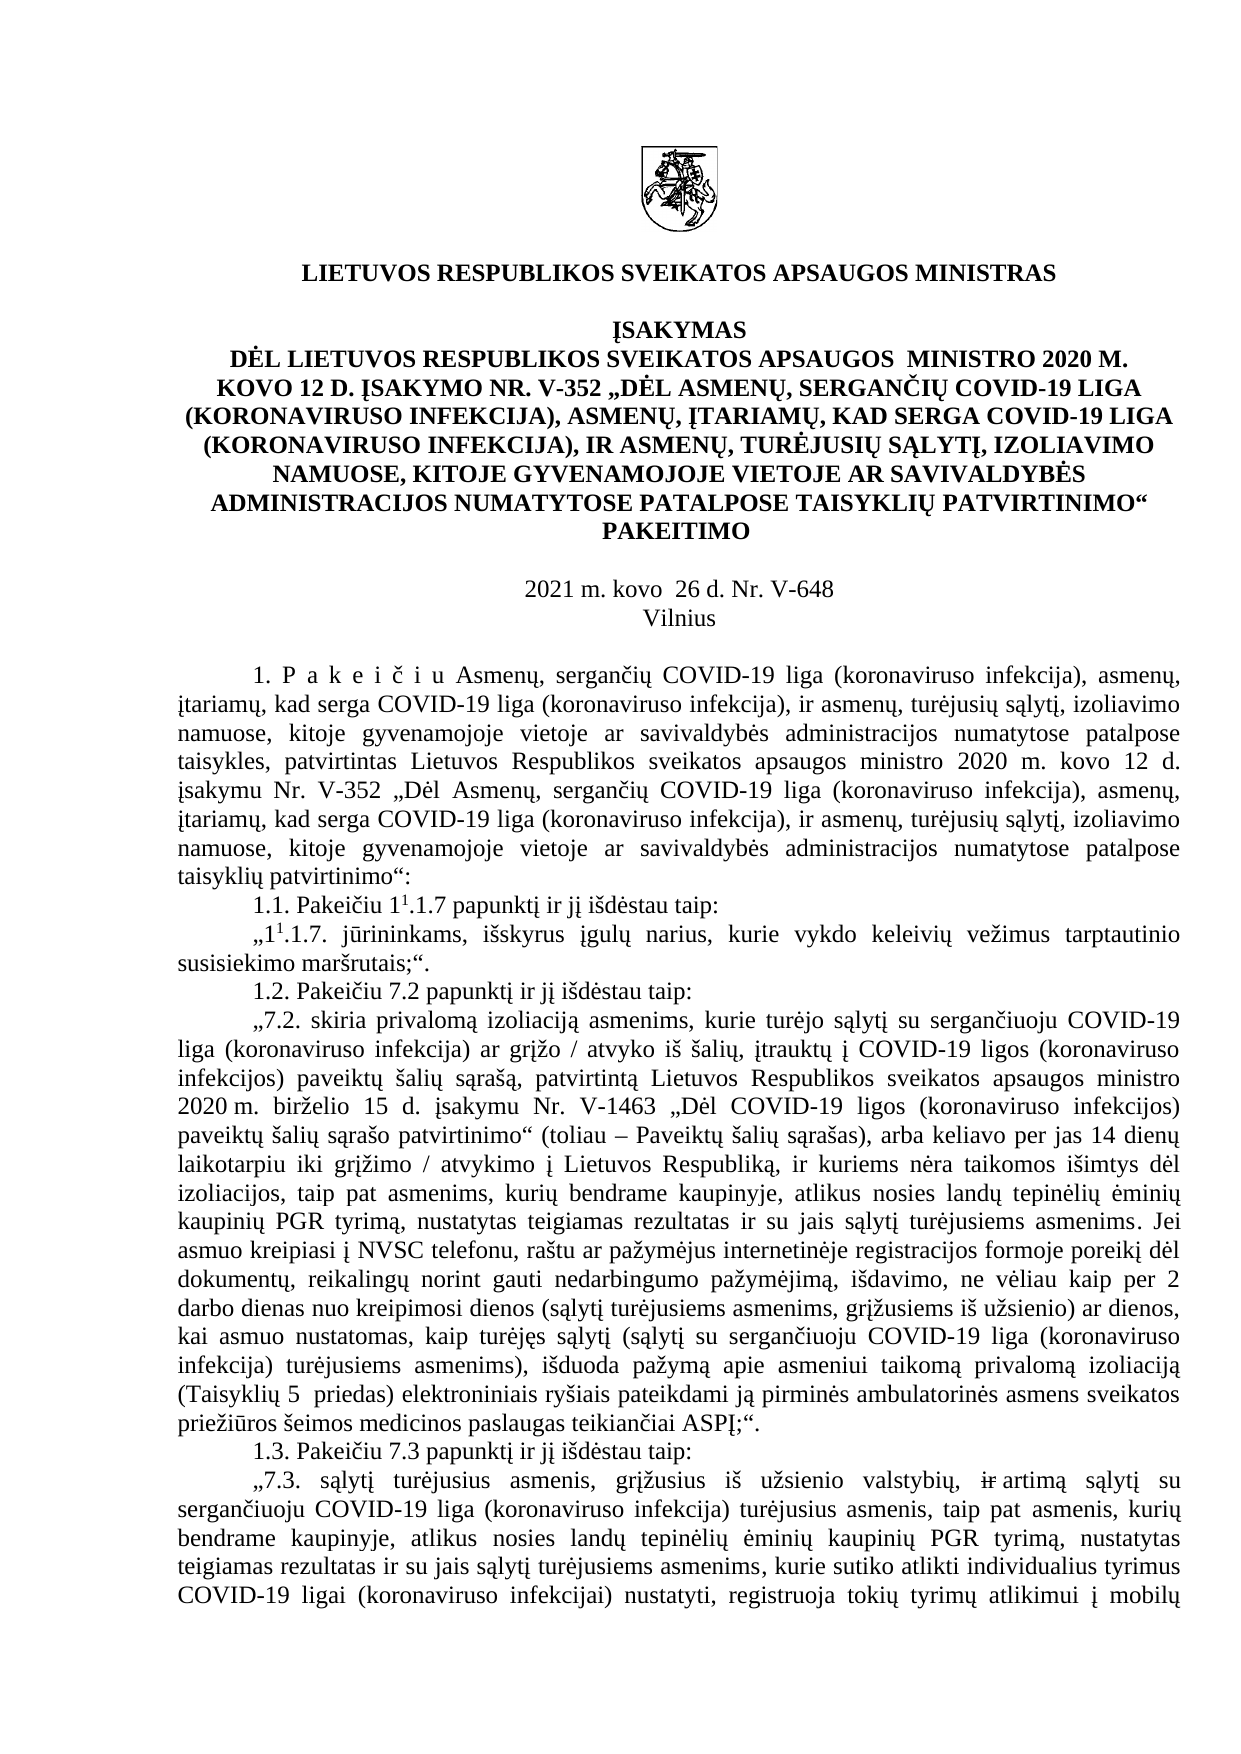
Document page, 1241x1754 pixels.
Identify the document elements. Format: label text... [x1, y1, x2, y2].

text 1.2. Pakeičiu 7.2 papunktį ir jį išdėstau taip: [177, 976, 1181, 1005]
text „7.2. skiria privalomą izoliaciją asmenims, kurie turėjo sąlytį su sergančiuoju COVID-19 liga (koronaviruso infekcija) ar grįžo / atvyko iš šalių, įtrauktų į COVID-19 ligos (koronaviruso infekcijos) paveiktų šalių sąrašą, patvirtintą Lietuvos Respublikos sveikatos apsaugos ministro 2020 m. birželio 15 d. įsakymu Nr. V-1463 „Dėl COVID-19 ligos (koronaviruso infekcijos) paveiktų šalių sąrašo patvirtinimo“ (toliau – Paveiktų šalių sąrašas), arba keliavo per jas 14 dienų laikotarpiu iki grįžimo / atvykimo į Lietuvos Respubliką, ir kuriems nėra taikomos išimtys dėl izoliacijos, taip pat asmenims, kurių bendrame kaupinyje, atlikus nosies landų tepinėlių ėminių kaupinių PGR tyrimą, nustatytas teigiamas rezultatas ir su jais sąlytį turėjusiems asmenims. Jei asmuo kreipiasi į NVSC telefonu, raštu ar pažymėjus internetinėje registracijos formoje poreikį dėl dokumentų, reikalingų norint gauti nedarbingumo pažymėjimą, išdavimo, ne vėliau kaip per 2 darbo dienas nuo kreipimosi dienos (sąlytį turėjusiems asmenims, grįžusiems iš užsienio) ar dienos, kai asmuo nustatomas, kaip turėjęs sąlytį (sąlytį su sergančiuoju COVID-19 liga (koronaviruso infekcija) turėjusiems asmenims), išduoda pažymą apie asmeniui taikomą privalomą izoliaciją (Taisyklių 5 priedas) elektroniniais ryšiais pateikdami ją pirminės ambulatorinės asmens sveikatos priežiūros šeimos medicinos paslaugas teikiančiai ASPĮ;“. [177, 1005, 1181, 1436]
text ĮSAKYMAS [177, 315, 1181, 344]
text DĖL LIETUVOS RESPUBLIKOS SVEIKATOS APSAUGOS MINISTRO 2020 M. KOVO 12 D. ĮSAKYMO NR. V-352 „DĖL ASMENŲ, SERGANČIŲ COVID-19 LIGA (KORONAVIRUSO INFEKCIJA), ASMENŲ, ĮTARIAMŲ, KAD SERGA COVID-19 LIGA (KORONAVIRUSO INFEKCIJA), IR ASMENŲ, TURĖJUSIŲ SĄLYTĮ, IZOLIAVIMO NAMUOSE, KITOJE GYVENAMOJOJE VIETOJE AR SAVIVALDYBĖS ADMINISTRACIJOS NUMATYTOSE PATALPOSE TAISYKLIŲ PATVIRTINIMO“ PAKEITIMO [177, 344, 1181, 545]
text 1.1. Pakeičiu 11.1.7 papunktį ir jį išdėstau taip: [177, 890, 1181, 919]
text 2021 m. kovo 26 d. Nr. V-648 [177, 574, 1181, 603]
text Vilnius [177, 603, 1181, 631]
text „11.1.7. jūrininkams, išskyrus įgulų narius, kurie vykdo keleivių vežimus tarptautinio susisiekimo maršrutais;“. [177, 919, 1181, 976]
text 1. P a k e i č i u Asmenų, sergančių COVID-19 liga (koronaviruso infekcija), asmenų, įtariamų, kad serga COVID-19 liga (koronaviruso infekcija), ir asmenų, turėjusių sąlytį, izoliavimo namuose, kitoje gyvenamojoje vietoje ar savivaldybės administracijos numatytose patalpose taisykles, patvirtintas Lietuvos Respublikos sveikatos apsaugos ministro 2020 m. kovo 12 d. įsakymu Nr. V-352 „Dėl Asmenų, sergančių COVID-19 liga (koronaviruso infekcija), asmenų, įtariamų, kad serga COVID-19 liga (koronaviruso infekcija), ir asmenų, turėjusių sąlytį, izoliavimo namuose, kitoje gyvenamojoje vietoje ar savivaldybės administracijos numatytose patalpose taisyklių patvirtinimo“: [177, 660, 1181, 890]
text „7.3. sąlytį turėjusius asmenis, grįžusius iš užsienio valstybių, ir artimą sąlytį su sergančiuoju COVID-19 liga (koronaviruso infekcija) turėjusius asmenis, taip pat asmenis, kurių bendrame kaupinyje, atlikus nosies landų tepinėlių ėminių kaupinių PGR tyrimą, nustatytas teigiamas rezultatas ir su jais sąlytį turėjusiems asmenims, kurie sutiko atlikti individualius tyrimus COVID-19 ligai (koronaviruso infekcijai) nustatyti, registruoja tokių tyrimų atlikimui į mobilų [177, 1465, 1181, 1609]
text LIETUVOS RESPUBLIKOS SVEIKATOS APSAUGOS MINISTRAS [177, 258, 1181, 286]
text 1.3. Pakeičiu 7.3 papunktį ir jį išdėstau taip: [177, 1436, 1181, 1465]
